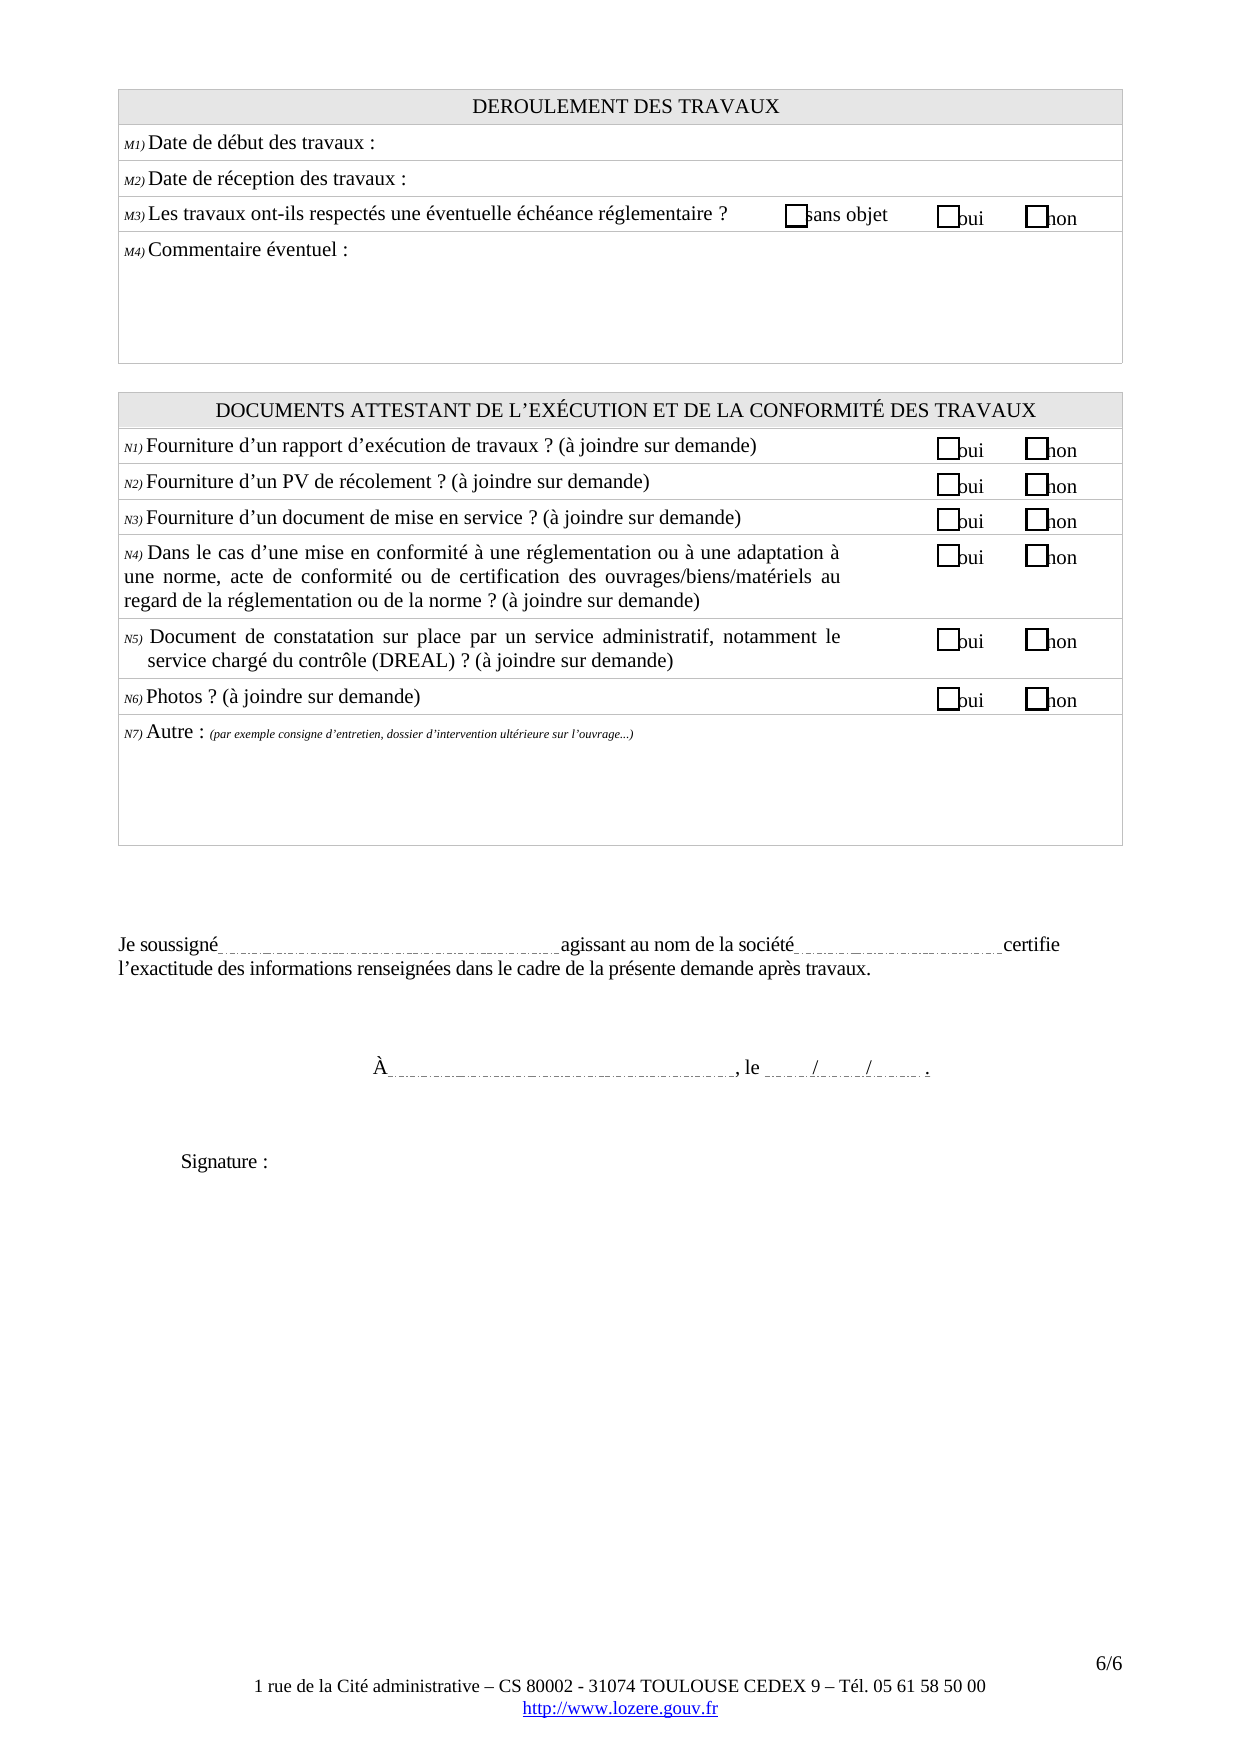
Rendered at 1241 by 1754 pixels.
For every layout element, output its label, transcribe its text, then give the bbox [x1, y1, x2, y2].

table_cell N6) Photos ? (à joindre sur demande) [119, 679, 847, 713]
table_cell N3) Fourniture d’un document de mise en service ? (à joindre sur demande) [119, 500, 847, 534]
table_header DEROULEMENT DES TRAVAUX [119, 90, 1122, 124]
text À , le / / . [181, 1055, 1122, 1079]
table_cell [847, 429, 1122, 463]
table_cell N7) Autre : (par exemple consigne d’entretien, dossier d’intervention ultérieure sur l’ouvrage...) [119, 715, 1122, 845]
table_cell [847, 535, 1122, 618]
text Signature : [181, 1149, 1122, 1173]
table_cell N1) Fourniture d’un rapport d’exécution de travaux ? (à joindre sur demande) [119, 429, 847, 463]
table_cell M1) Date de début des travaux : [119, 125, 1122, 160]
table_cell [847, 464, 1122, 499]
table_cell M2) Date de réception des travaux : [119, 161, 1122, 196]
text Je soussigné agissant au nom de la société certifie l’exactitude des informations renseignées dans le cadre de la présente demande après travaux. [118, 932, 1122, 980]
table_cell [847, 679, 1122, 713]
table_header DOCUMENTS ATTESTANT DE L’EXÉCUTION ET DE LA CONFORMITÉ DES TRAVAUX [119, 393, 1122, 427]
table_cell [847, 619, 1122, 678]
table_cell M4) Commentaire éventuel : [119, 232, 1122, 363]
table_cell N4) Dans le cas d’une mise en conformité à une réglementation ou à une adaptation à une norme, acte de conformité ou de certification des ouvrages/biens/matériels au regard de la réglementation ou de la norme ? (à joindre sur demande) [119, 535, 847, 618]
table_cell [847, 500, 1122, 534]
table_cell N5) Document de constatation sur place par un service administratif, notamment le service chargé du contrôle (DREAL) ? (à joindre sur demande) [119, 619, 847, 678]
table_cell N2) Fourniture d’un PV de récolement ? (à joindre sur demande) [119, 464, 847, 499]
table_cell [847, 197, 1122, 231]
table_cell M3) Les travaux ont-ils respectés une éventuelle échéance réglementaire ? [119, 197, 847, 231]
